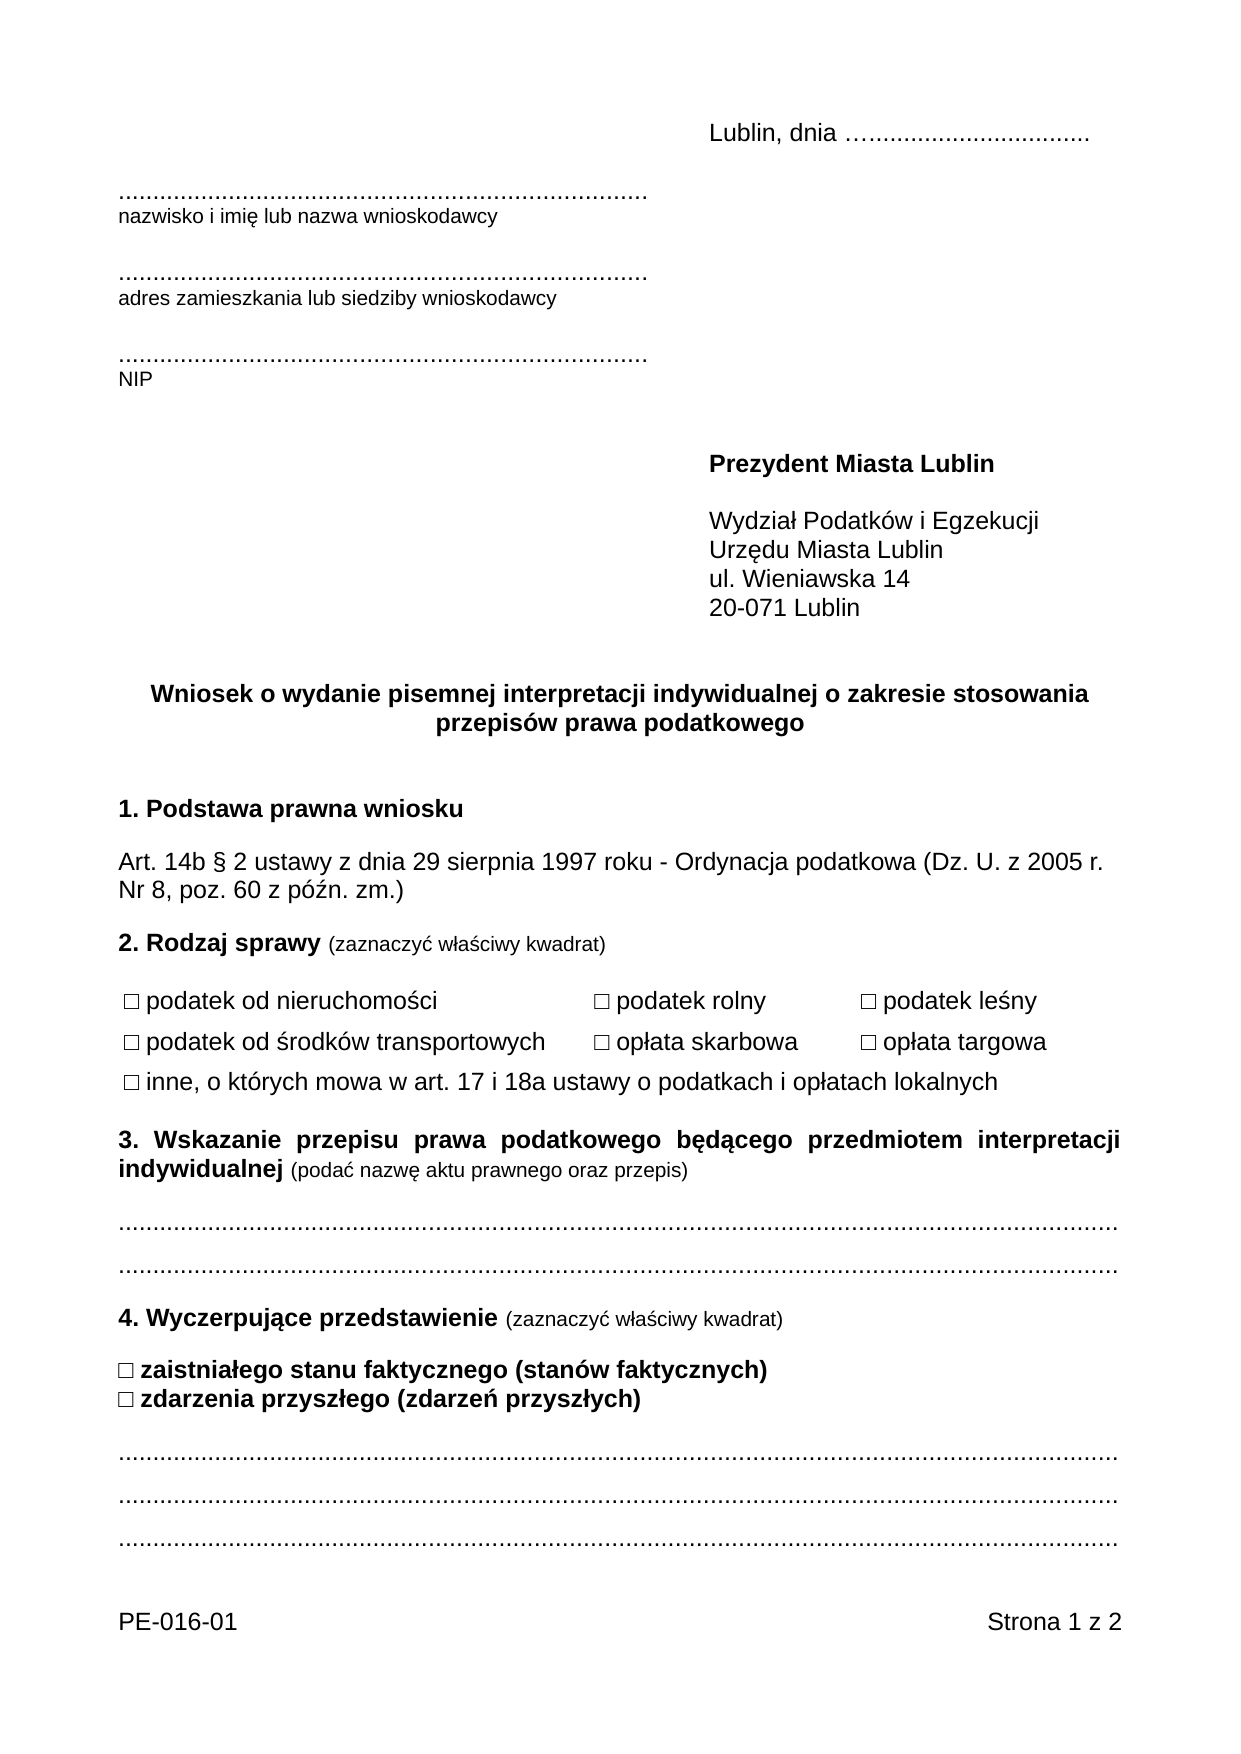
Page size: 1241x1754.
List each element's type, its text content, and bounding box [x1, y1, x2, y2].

text 20-071 Lublin [118, 592, 1122, 621]
text Wydział Podatków i Egzekucji [118, 506, 1122, 535]
text Art. 14b § 2 ustawy z dnia 29 sierpnia 1997 roku - Ordynacja podatkowa (Dz. U. z 2005 r. Nr 8, poz. 60 z późn. zm.) [118, 846, 1122, 904]
table_cell □ opłata targowa [855, 1021, 1122, 1061]
text ul. Wieniawska 14 [118, 564, 1122, 592]
text adres zamieszkania lub siedziby wnioskodawcy [118, 286, 1122, 310]
table_cell □ podatek od środków transportowych [118, 1021, 588, 1061]
table_header □ podatek leśny [855, 981, 1122, 1021]
text 4. Wyczerpujące przedstawienie (zaznaczyć właściwy kwadrat) [118, 1302, 1122, 1331]
text □ zaistniałego stanu faktycznego (stanów faktycznych) [118, 1355, 1122, 1384]
table_cell □ inne, o których mowa w art. 17 i 18a ustawy o podatkach i opłatach lokalnych [118, 1061, 1122, 1101]
table_cell □ opłata skarbowa [588, 1021, 855, 1061]
text NIP [118, 367, 1122, 391]
text nazwisko i imię lub nazwa wnioskodawcy [118, 204, 1122, 228]
text 2. Rodzaj sprawy (zaznaczyć właściwy kwadrat) [118, 928, 1122, 957]
text 3. Wskazanie przepisu prawa podatkowego będącego przedmiotem interpretacji indywidualnej (podać nazwę aktu prawnego oraz przepis) [118, 1125, 1122, 1183]
table_header □ podatek rolny [588, 981, 855, 1021]
text Wniosek o wydanie pisemnej interpretacji indywidualnej o zakresie stosowania przepisów prawa podatkowego [118, 679, 1122, 736]
text Lublin, dnia …................................ [118, 118, 1122, 147]
text Prezydent Miasta Lublin [118, 449, 1122, 477]
text Urzędu Miasta Lublin [118, 535, 1122, 564]
text 1. Podstawa prawna wniosku [118, 794, 1122, 822]
text □ zdarzenia przyszłego (zdarzeń przyszłych) [118, 1384, 1122, 1413]
table_header □ podatek od nieruchomości [118, 981, 588, 1021]
